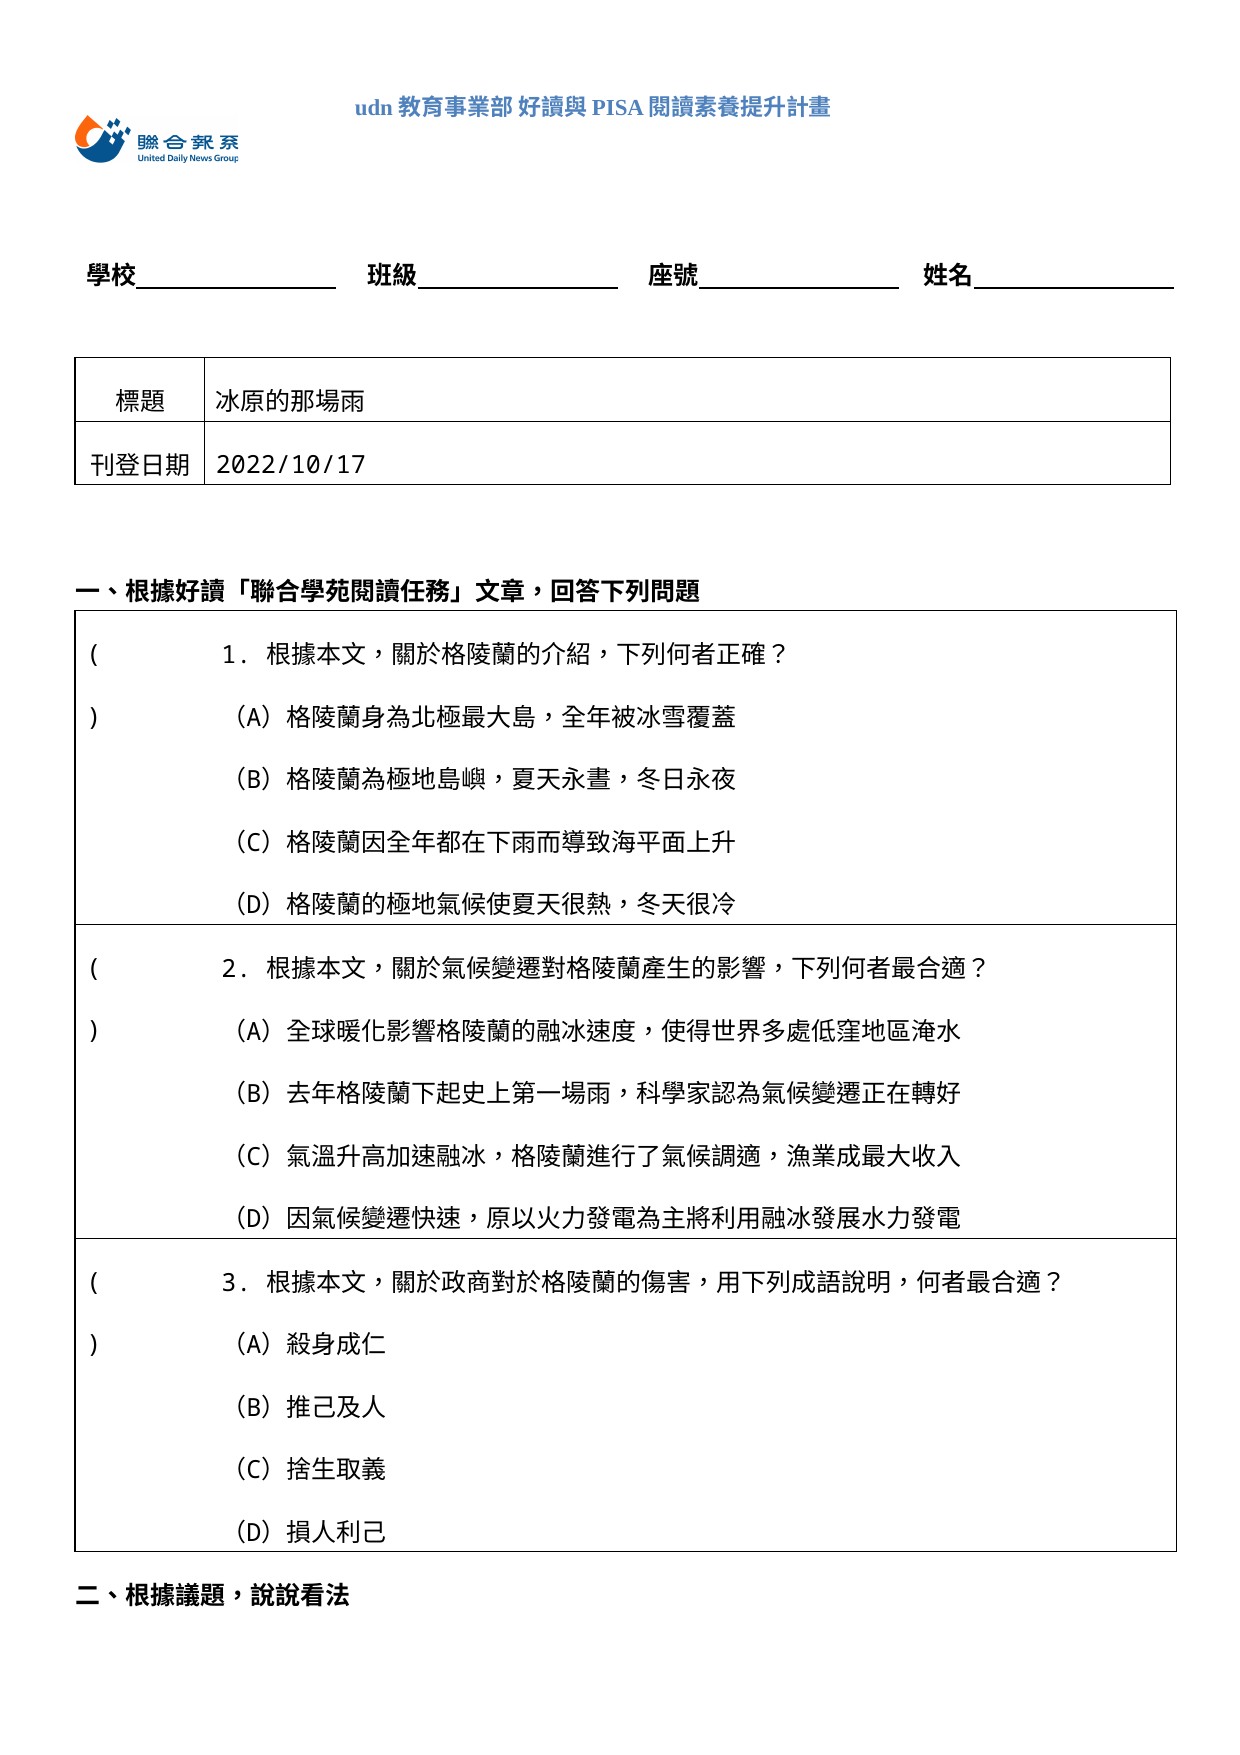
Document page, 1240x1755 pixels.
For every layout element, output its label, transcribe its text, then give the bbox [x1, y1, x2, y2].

table_cell 冰原的那場雨 [205, 358, 1170, 421]
table_header 班級 [356, 232, 637, 295]
table_cell ( ) [76, 925, 210, 1237]
table_cell [75, 295, 356, 357]
table_cell [1171, 357, 1187, 421]
table_cell 標題 [76, 358, 204, 421]
text 二、根據議題，說說看法 [75, 1552, 1164, 1614]
table_cell [356, 295, 637, 357]
table_header 1. 根據本文，關於格陵蘭的介紹，下列何者正確？ （A）格陵蘭身為北極最大島，全年被冰雪覆蓋 （B）格陵蘭為極地島嶼，夏天永晝，冬日永夜 （C）格陵蘭因全年都在下雨而導致海平面上升 （D）格陵蘭的極地氣候使夏天很熱，冬天很冷 [210, 611, 1176, 924]
table_cell 2022/10/17 [205, 422, 1170, 484]
table_cell 3. 根據本文，關於政商對於格陵蘭的傷害，用下列成語說明，何者最合適？ （A）殺身成仁 （B）推己及人 （C）捨生取義 （D）損人利己 [210, 1239, 1176, 1551]
table_cell [1171, 421, 1187, 484]
table_cell 刊登日期 [76, 422, 204, 484]
table_cell [638, 295, 912, 357]
text 一、根據好讀「聯合學苑閱讀任務」文章，回答下列問題 [75, 548, 1164, 610]
table_cell ( ) [76, 1239, 210, 1551]
table_header ( ) [76, 611, 210, 924]
table_header 學校 [75, 232, 356, 295]
table_header 姓名 [912, 232, 1187, 295]
table_cell 2. 根據本文，關於氣候變遷對格陵蘭產生的影響，下列何者最合適？ （A）全球暖化影響格陵蘭的融冰速度，使得世界多處低窪地區淹水 （B）去年格陵蘭下起史上第一場雨，科學家認為氣候變遷正在轉好 （C）氣溫升高加速融冰，格陵蘭進行了氣候調適，漁業成最大收入 （D）因氣候變遷快速，原以火力發電為主將利用融冰發展水力發電 [210, 925, 1176, 1237]
table_cell [912, 295, 1187, 357]
table_header 座號 [638, 232, 912, 295]
